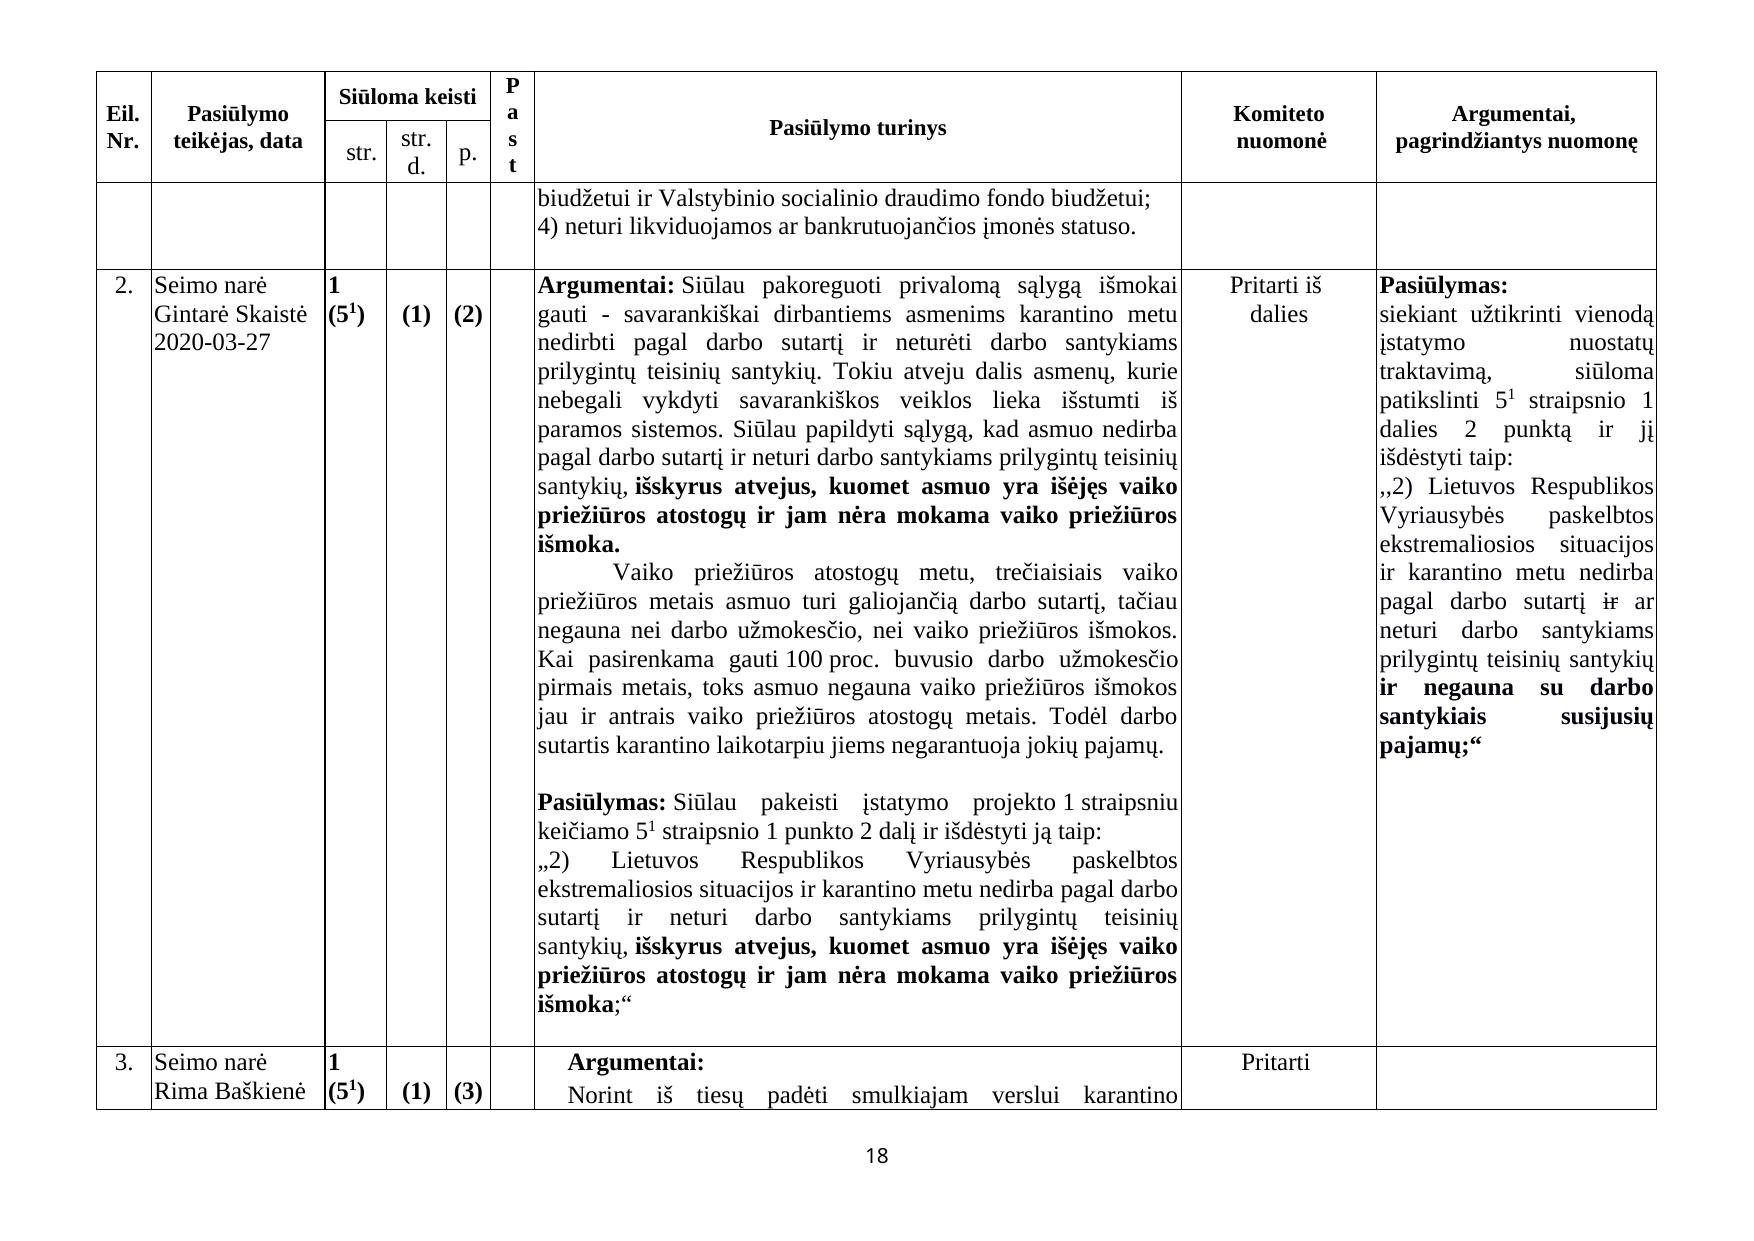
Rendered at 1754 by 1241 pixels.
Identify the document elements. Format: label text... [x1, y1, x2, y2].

table_cell (2) [447, 270, 490, 1046]
table_cell biudžetui ir Valstybinio socialinio draudimo fondo biudžetui; 4) neturi likviduojamos ar bankrutuojančios įmonės statuso. [535, 183, 1181, 269]
table_cell Pasiūlymas: siekiant užtikrinti vienodą įstatymo nuostatų traktavimą, siūloma patikslinti 51 straipsnio 1 dalies 2 punktą ir jį išdėstyti taip: ,,2) Lietuvos Respublikos Vyriausybės paskelbtos ekstremaliosios situacijos ir karantino metu nedirba pagal darbo sutartį ir ar neturi darbo santykiams prilygintų teisinių santykių ir negauna su darbo santykiais susijusių pajamų;“ [1377, 270, 1656, 1046]
table_header Argumentai, pagrindžiantys nuomonę [1377, 72, 1656, 182]
table_cell [491, 183, 534, 269]
table_cell [1377, 183, 1656, 269]
table_cell Pritarti iš dalies [1182, 270, 1376, 1046]
table_cell str. d. [387, 121, 446, 182]
table_cell [447, 183, 490, 269]
table_cell (1) [387, 1047, 446, 1109]
table_cell 1 (51) [326, 1047, 386, 1109]
table_header Pasiūlymo teikėjas, data [152, 72, 324, 182]
table_cell Argumentai: Siūlau pakoreguoti privalomą sąlygą išmokai gauti - savarankiškai dirbantiems asmenims karantino metu nedirbti pagal darbo sutartį ir neturėti darbo santykiams prilygintų teisinių santykių. Tokiu atveju dalis asmenų, kurie nebegali vykdyti savarankiškos veiklos lieka išstumti iš paramos sistemos. Siūlau papildyti sąlygą, kad asmuo nedirba pagal darbo sutartį ir neturi darbo santykiams prilygintų teisinių santykių, išskyrus atvejus, kuomet asmuo yra išėjęs vaiko priežiūros atostogų ir jam nėra mokama vaiko priežiūros išmoka. Vaiko priežiūros atostogų metu, trečiaisiais vaiko priežiūros metais asmuo turi galiojančią darbo sutartį, tačiau negauna nei darbo užmokesčio, nei vaiko priežiūros išmokos. Kai pasirenkama gauti 100 proc. buvusio darbo užmokesčio pirmais metais, toks asmuo negauna vaiko priežiūros išmokos jau ir antrais vaiko priežiūros atostogų metais. Todėl darbo sutartis karantino laikotarpiu jiems negarantuoja jokių pajamų. Pasiūlymas: Siūlau pakeisti įstatymo projekto 1 straipsniu keičiamo 51 straipsnio 1 punkto 2 dalį ir išdėstyti ją taip: „2) Lietuvos Respublikos Vyriausybės paskelbtos ekstremaliosios situacijos ir karantino metu nedirba pagal darbo sutartį ir neturi darbo santykiams prilygintų teisinių santykių, išskyrus atvejus, kuomet asmuo yra išėjęs vaiko priežiūros atostogų ir jam nėra mokama vaiko priežiūros išmoka;“ [535, 270, 1181, 1046]
table_cell str. [326, 121, 386, 182]
table_cell [326, 183, 386, 269]
table_cell [97, 183, 151, 269]
table_cell [491, 270, 534, 1046]
table_cell [387, 183, 446, 269]
table_header Eil. Nr. [97, 72, 151, 182]
table_cell 2. [97, 270, 151, 1046]
table_cell (3) [447, 1047, 490, 1109]
table_cell [1377, 1047, 1656, 1109]
table_cell Seimo narė Gintarė Skaistė 2020-03-27 [152, 270, 324, 1046]
table_cell 3. [97, 1047, 151, 1109]
table_cell [152, 183, 324, 269]
table_cell 1 (51) [326, 270, 386, 1046]
table_header Komiteto nuomonė [1182, 72, 1376, 182]
table_cell Pritarti [1182, 1047, 1376, 1109]
table_cell [1182, 183, 1376, 269]
table_cell (1) [387, 270, 446, 1046]
table_header Pastabos [491, 72, 534, 182]
table_header Siūloma keisti [326, 72, 490, 120]
table_cell Argumentai: Norint iš tiesų padėti smulkiajam verslui karantino [535, 1047, 1181, 1109]
table_header Pasiūlymo turinys [535, 72, 1181, 182]
table_cell [491, 1047, 534, 1109]
table_cell Seimo narė Rima Baškienė [152, 1047, 324, 1109]
table_cell p. [447, 121, 490, 182]
